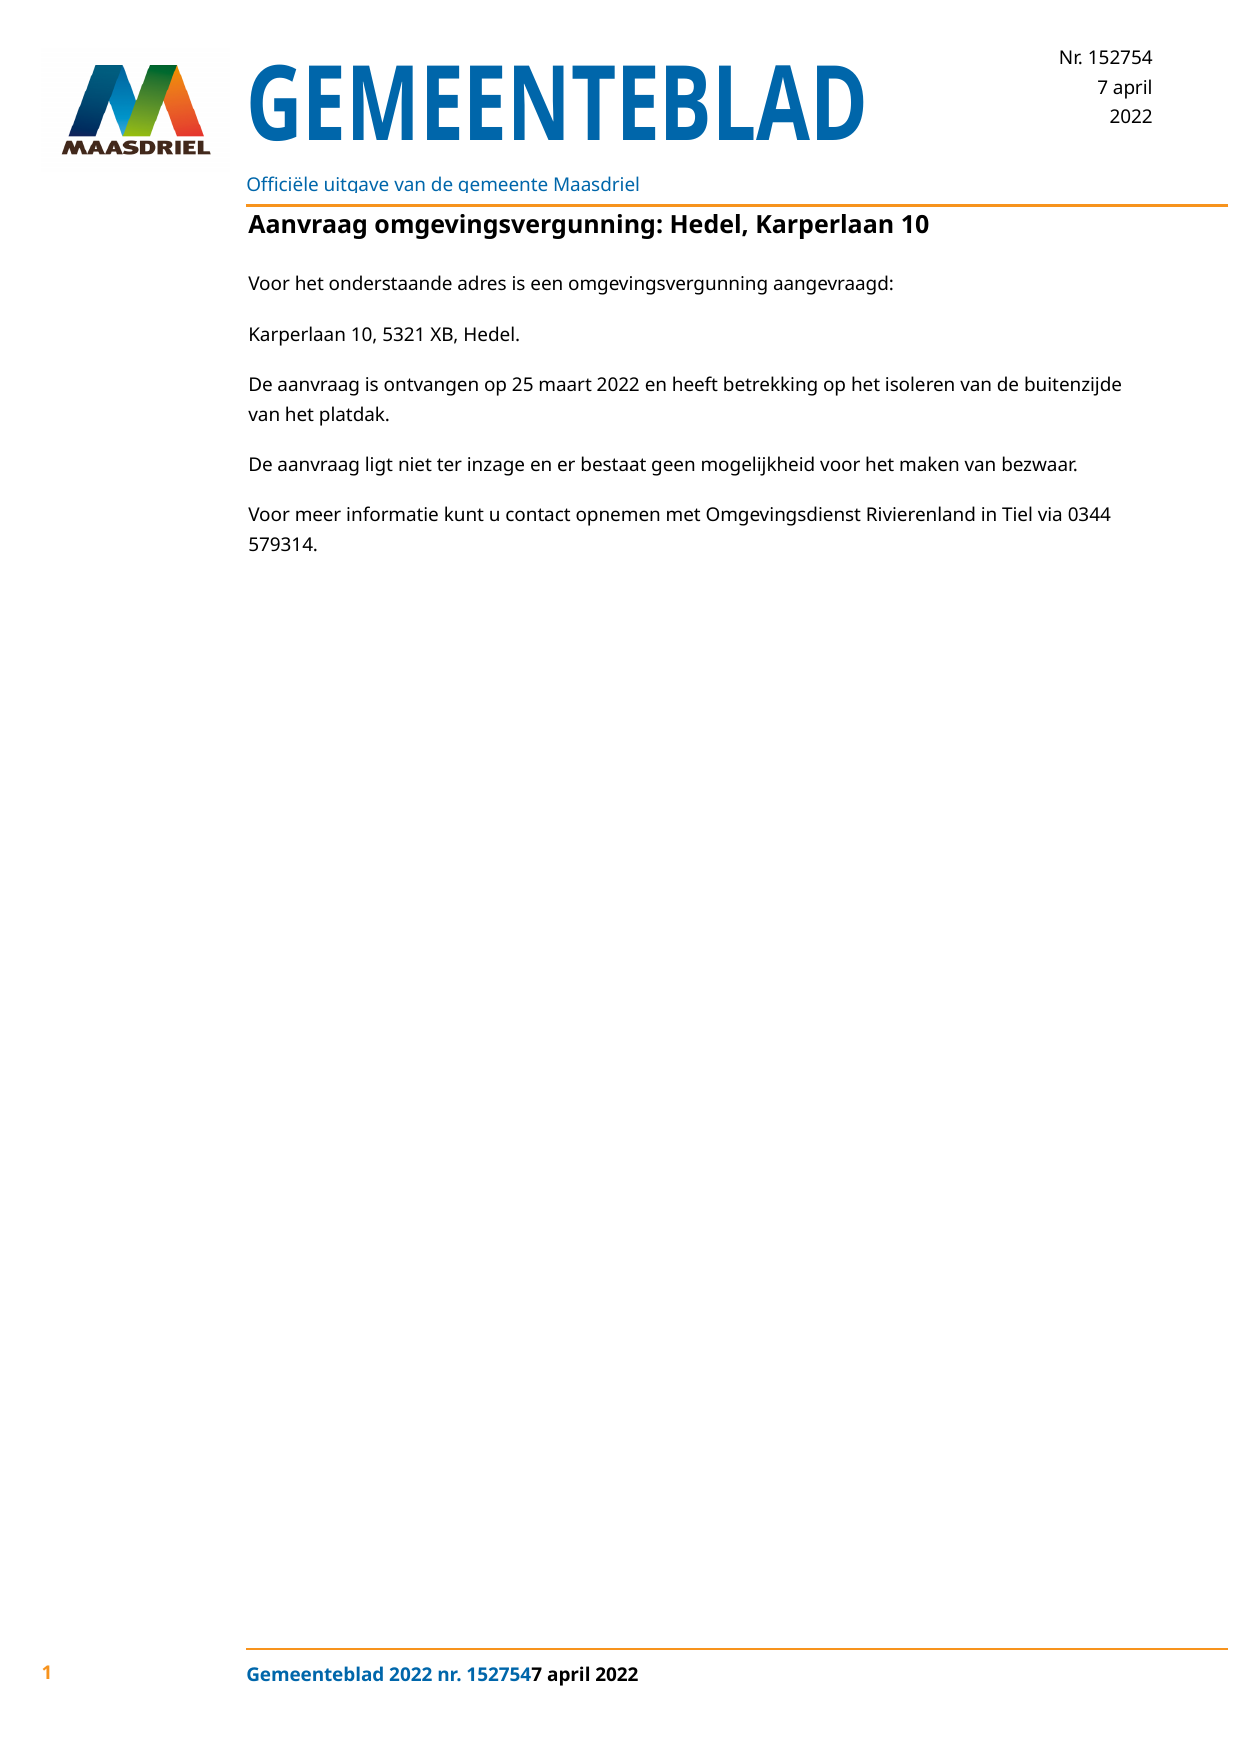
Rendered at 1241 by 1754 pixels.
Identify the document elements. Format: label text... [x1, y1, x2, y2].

text De aanvraag ligt niet ter inzage en er bestaat geen mogelijkheid voor het maken van bezwaar. [248, 451, 1152, 477]
text Aanvraag omgevingsvergunning: Hedel, Karperlaan 10 [248, 207, 1152, 241]
text Karperlaan 10, 5321 XB, Hedel. [248, 321, 1152, 346]
text Voor het onderstaande adres is een omgevingsvergunning aangevraagd: [248, 270, 1152, 296]
picture [41, 47, 231, 172]
text Voor meer informatie kunt u contact opnemen met Omgevingsdienst Rivierenland in Tiel via 0344 579314. [248, 502, 1152, 557]
text De aanvraag is ontvangen op 25 maart 2022 en heeft betrekking op het isoleren van de buitenzijde van het platdak. [248, 371, 1152, 426]
